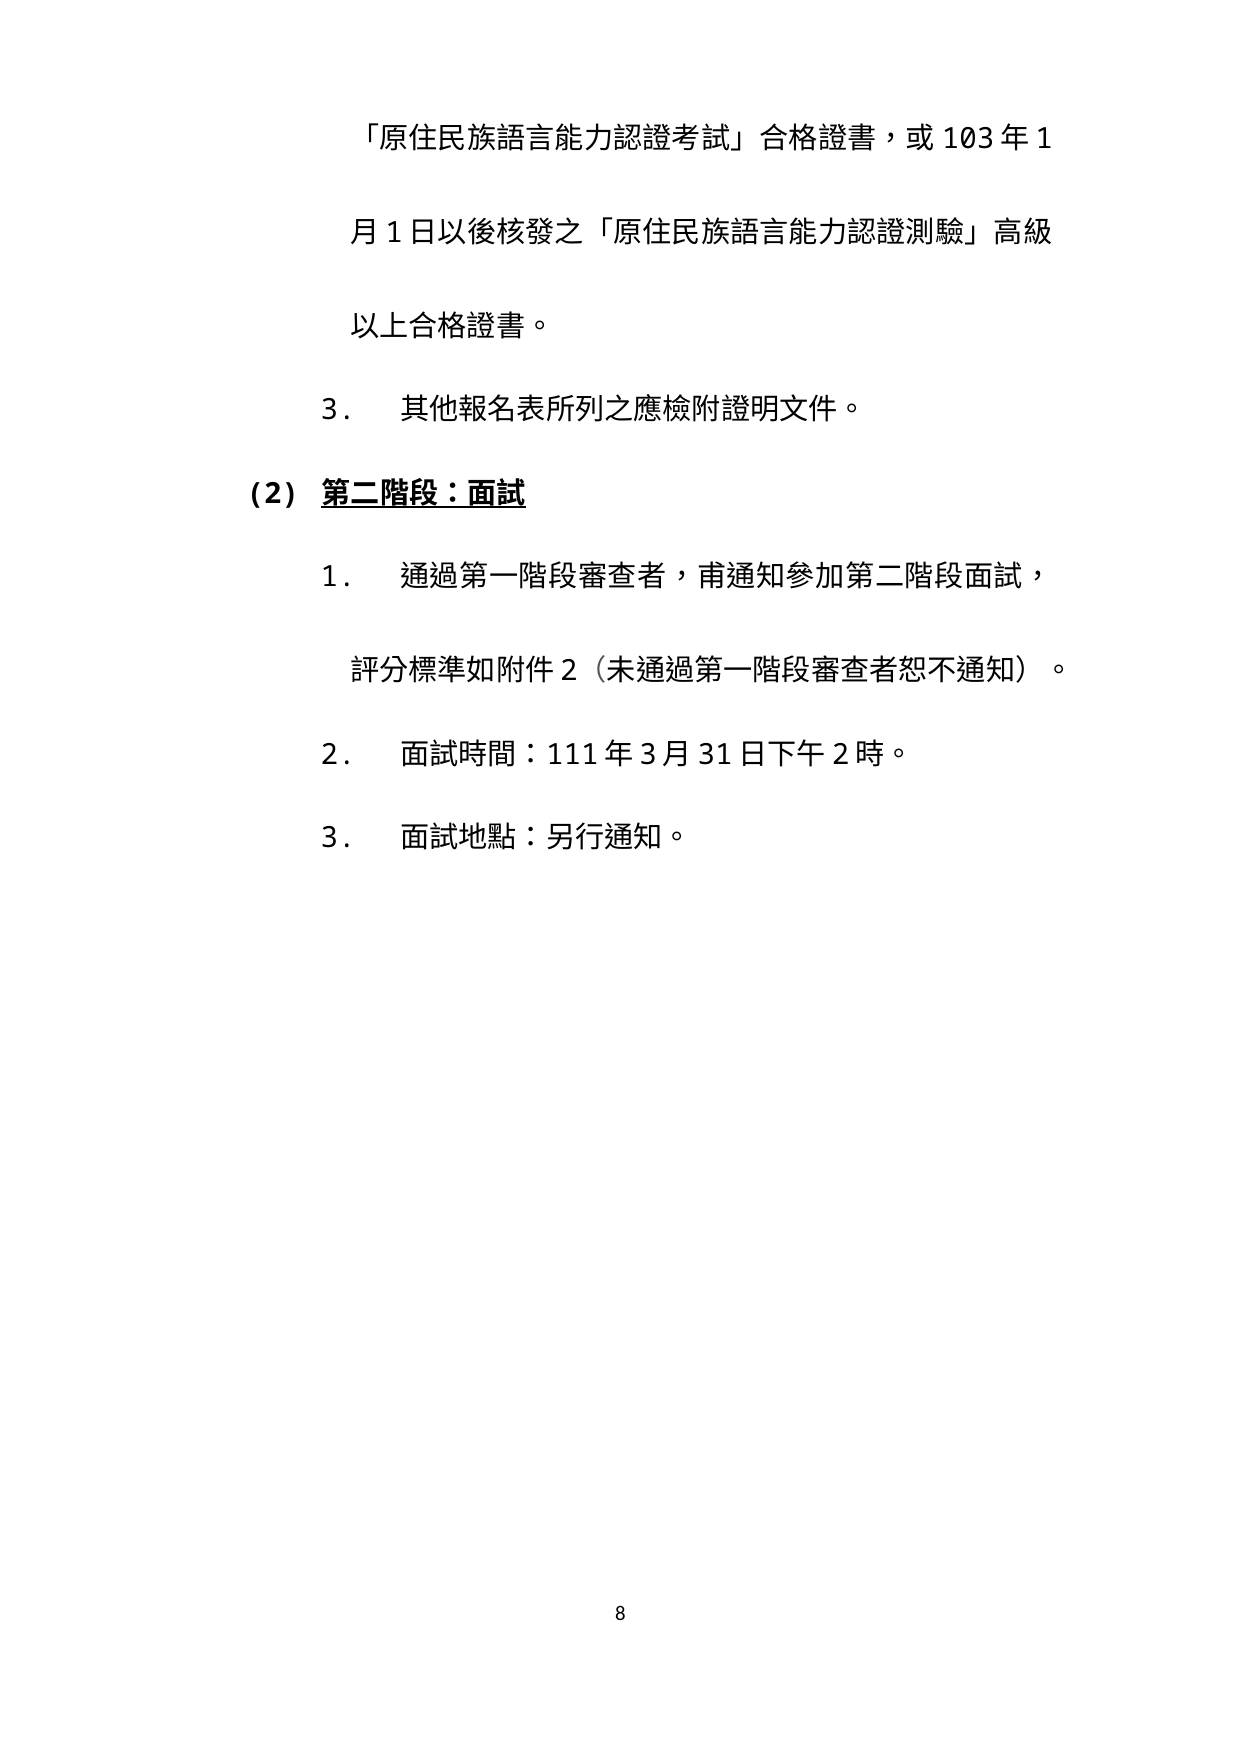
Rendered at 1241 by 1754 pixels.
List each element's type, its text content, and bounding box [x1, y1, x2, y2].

list 面試地點：另行通知。 [320, 794, 1053, 856]
list 其他報名表所列之應檢附證明文件。 [320, 365, 1053, 428]
list 通過第一階段審查者，甫通知參加第二階段面試，評分標準如附件2（未通過第一階段審查者恕不通知）。 [320, 533, 1053, 689]
list 面試時間：111年3月31日下午2時。 [320, 710, 1053, 772]
list 「原住民族語言能力認證考試」合格證書，或103年1月1日以後核發之「原住民族語言能力認證測驗」高級以上合格證書。 [320, 94, 1053, 344]
list 第二階段：面試 [246, 449, 1053, 511]
